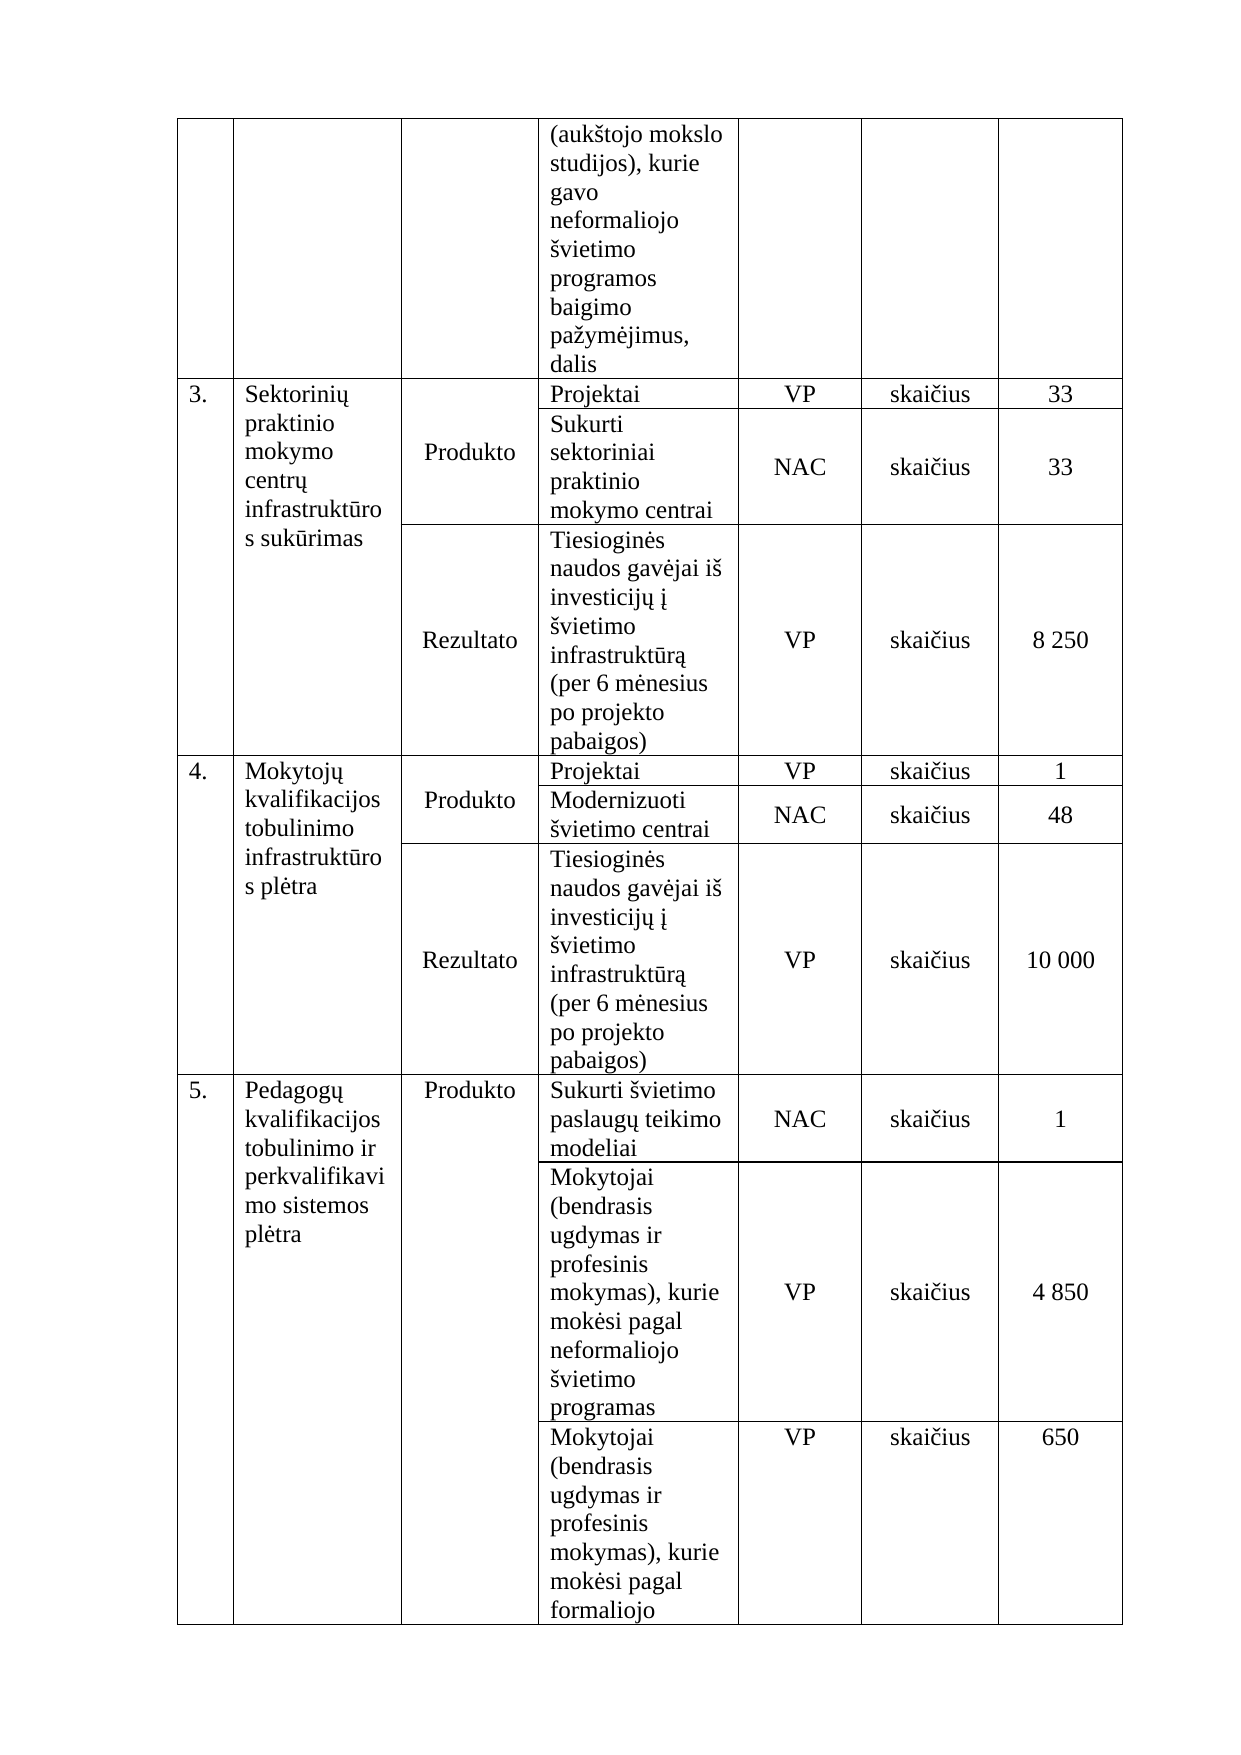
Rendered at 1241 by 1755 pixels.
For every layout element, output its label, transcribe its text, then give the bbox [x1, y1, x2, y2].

table_cell Tiesioginės naudos gavėjai iš investicijų į švietimo infrastruktūrą (per 6 mėnesius po projekto pabaigos) [539, 525, 738, 755]
table_cell skaičius [862, 844, 998, 1074]
table_cell skaičius [862, 1422, 998, 1623]
table_cell Produkto [402, 1075, 538, 1623]
table_cell 1 [999, 756, 1122, 784]
table_cell skaičius [862, 1075, 998, 1161]
table_cell VP [739, 1422, 861, 1623]
table_cell 3. [178, 379, 233, 755]
table_cell Projektai [539, 379, 738, 408]
table_cell 5. [178, 1075, 233, 1623]
table_cell Rezultato [402, 844, 538, 1074]
table_cell 33 [999, 379, 1122, 408]
table_cell Mokytojai (bendrasis ugdymas ir profesinis mokymas), kurie mokėsi pagal neformaliojo švietimo programas [539, 1163, 738, 1421]
table_cell skaičius [862, 379, 998, 408]
table_cell Produkto [402, 379, 538, 524]
table_cell Pedagogų kvalifikacijos tobulinimo ir perkvalifikavimo sistemos plėtra [234, 1075, 401, 1623]
table_cell VP [739, 1163, 861, 1421]
table_cell NAC [739, 1075, 861, 1161]
table_cell NAC [739, 409, 861, 524]
table_cell skaičius [862, 525, 998, 755]
table_cell 10 000 [999, 844, 1122, 1074]
table_cell [999, 119, 1122, 378]
table_cell 48 [999, 786, 1122, 843]
table_cell [178, 119, 233, 378]
table_cell skaičius [862, 786, 998, 843]
table_cell VP [739, 525, 861, 755]
table_cell (aukštojo mokslo studijos), kurie gavo neformaliojo švietimo programos baigimo pažymėjimus, dalis [539, 119, 738, 378]
table_cell Mokytojų kvalifikacijos tobulinimo infrastruktūros plėtra [234, 756, 401, 1074]
table_cell Sukurti sektoriniai praktinio mokymo centrai [539, 409, 738, 524]
table_cell NAC [739, 786, 861, 843]
table_cell 33 [999, 409, 1122, 524]
table_cell skaičius [862, 1163, 998, 1421]
table_cell [234, 119, 401, 378]
table_cell Modernizuoti švietimo centrai [539, 786, 738, 843]
table_cell [739, 119, 861, 378]
table_cell Tiesioginės naudos gavėjai iš investicijų į švietimo infrastruktūrą (per 6 mėnesius po projekto pabaigos) [539, 844, 738, 1074]
table_cell 4 850 [999, 1163, 1122, 1421]
table_cell 4. [178, 756, 233, 1074]
table_cell [402, 119, 538, 378]
table_cell skaičius [862, 409, 998, 524]
table_cell 1 [999, 1075, 1122, 1161]
table_cell Rezultato [402, 525, 538, 755]
table_cell Mokytojai (bendrasis ugdymas ir profesinis mokymas), kurie mokėsi pagal formaliojo [539, 1422, 738, 1623]
table_cell skaičius [862, 756, 998, 784]
table_cell VP [739, 756, 861, 784]
table_cell [862, 119, 998, 378]
table_cell Sukurti švietimo paslaugų teikimo modeliai [539, 1075, 738, 1161]
table_cell 650 [999, 1422, 1122, 1623]
table_cell Sektorinių praktinio mokymo centrų infrastruktūros sukūrimas [234, 379, 401, 755]
table_cell VP [739, 379, 861, 408]
table_cell 8 250 [999, 525, 1122, 755]
table_cell VP [739, 844, 861, 1074]
table_cell Projektai [539, 756, 738, 784]
table_cell Produkto [402, 756, 538, 843]
